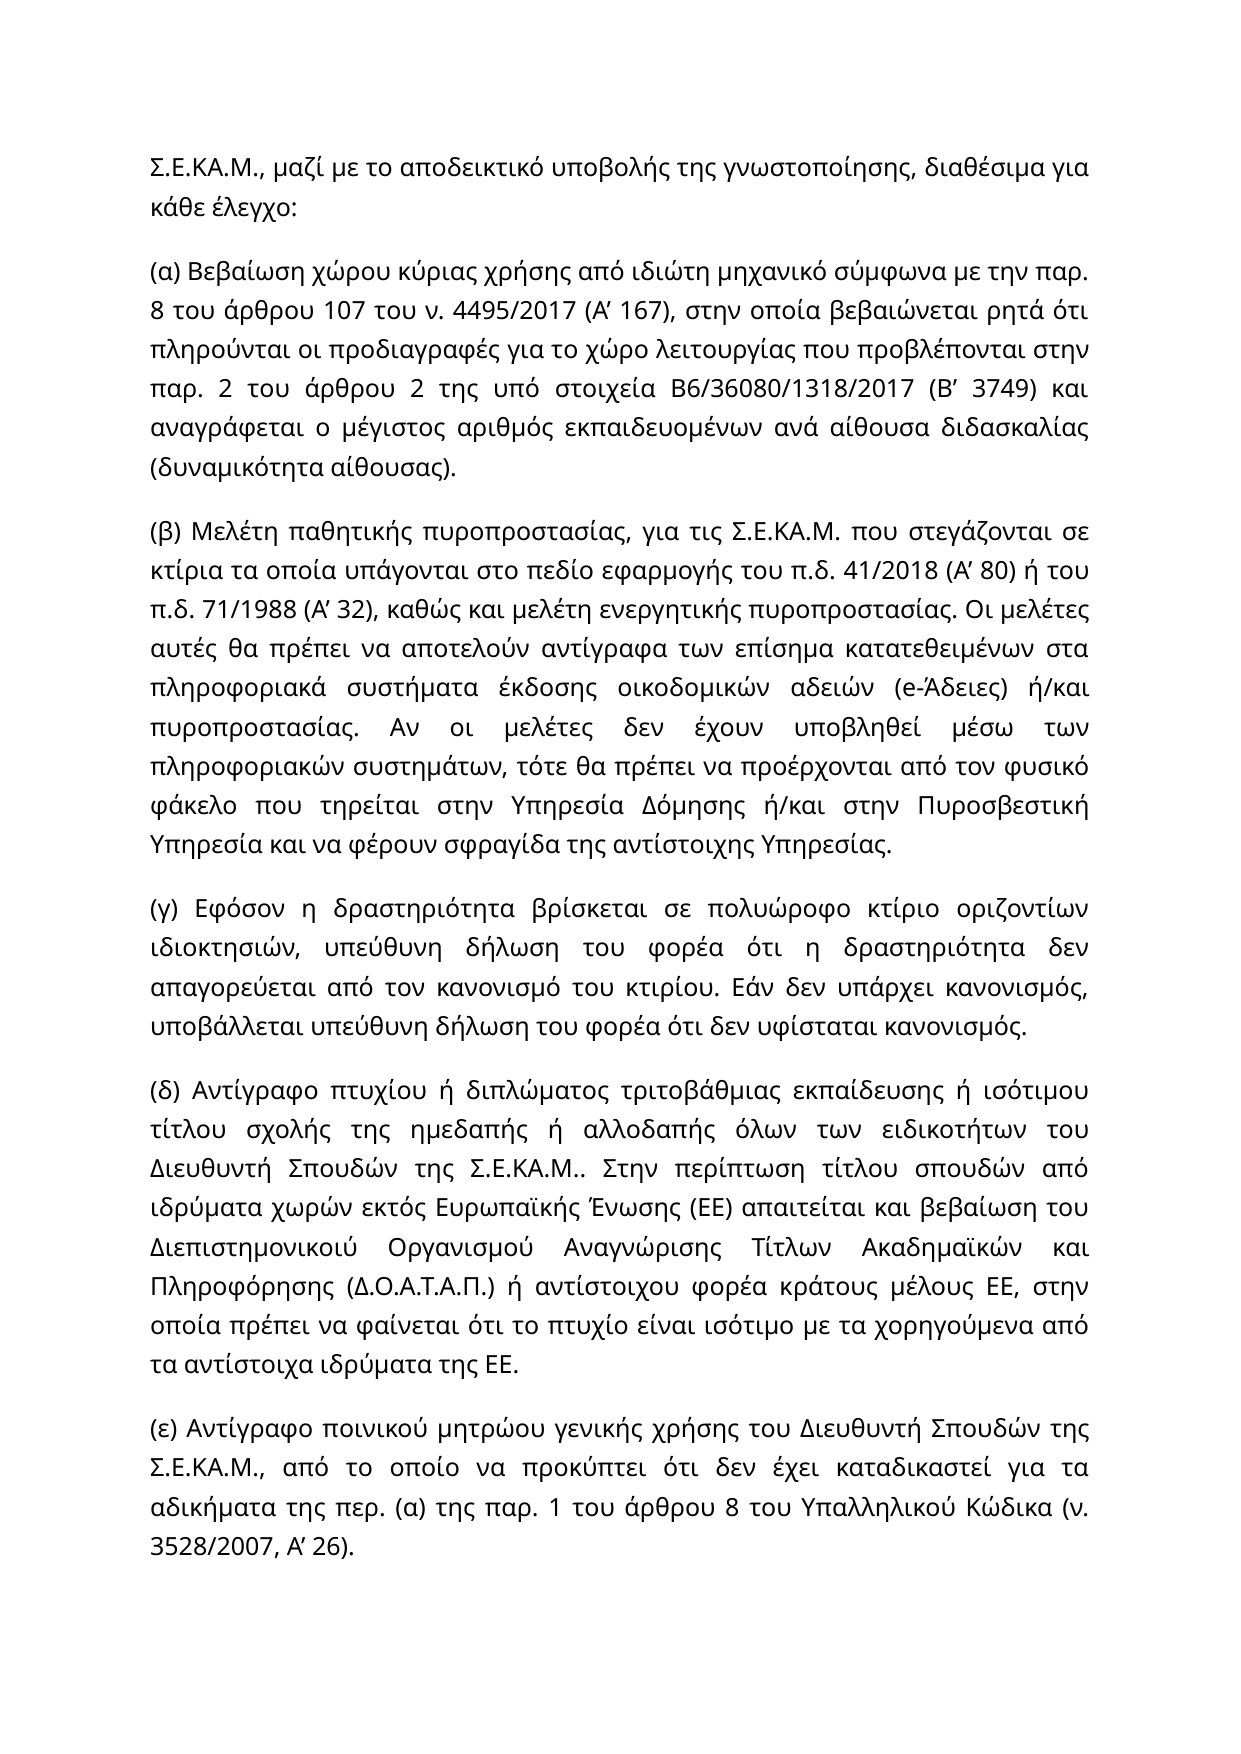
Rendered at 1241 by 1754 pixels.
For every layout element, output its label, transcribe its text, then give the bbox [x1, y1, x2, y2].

text (ε) Αντίγραφο ποινικού μητρώου γενικής χρήσης του Διευθυντή Σπουδών της Σ.Ε.ΚΑ.Μ., από το οποίο να προκύπτει ότι δεν έχει καταδικαστεί για τα αδικήματα της περ. (α) της παρ. 1 του άρθρου 8 του Υπαλληλικού Κώδικα (ν. 3528/2007, Α’ 26). [150, 1411, 1090, 1562]
text (γ) Εφόσον η δραστηριότητα βρίσκεται σε πολυώροφο κτίριο οριζοντίων ιδιοκτησιών, υπεύθυνη δήλωση του φορέα ότι η δραστηριότητα δεν απαγορεύεται από τον κανονισμό του κτιρίου. Εάν δεν υπάρχει κανονισμός, υποβάλλεται υπεύθυνη δήλωση του φορέα ότι δεν υφίσταται κανονισμός. [150, 891, 1090, 1042]
text (δ) Αντίγραφο πτυχίου ή διπλώματος τριτοβάθμιας εκπαίδευσης ή ισότιμου τίτλου σχολής της ημεδαπής ή αλλοδαπής όλων των ειδικοτήτων του Διευθυντή Σπουδών της Σ.Ε.ΚΑ.Μ.. Στην περίπτωση τίτλου σπουδών από ιδρύματα χωρών εκτός Ευρωπαϊκής Ένωσης (ΕΕ) απαιτείται και βεβαίωση του Διεπιστημονικοιύ Οργανισμού Αναγνώρισης Τίτλων Ακαδημαϊκών και Πληροφόρησης (Δ.Ο.Α.Τ.Α.Π.) ή αντίστοιχου φορέα κράτους μέλους ΕΕ, στην οποία πρέπει να φαίνεται ότι το πτυχίο είναι ισότιμο με τα χορηγούμενα από τα αντίστοιχα ιδρύματα της ΕΕ. [150, 1072, 1090, 1381]
text (α) Βεβαίωση χώρου κύριας χρήσης από ιδιώτη μηχανικό σύμφωνα με την παρ. 8 του άρθρου 107 του ν. 4495/2017 (Α’ 167), στην οποία βεβαιώνεται ρητά ότι πληρούνται οι προδιαγραφές για το χώρο λειτουργίας που προβλέπονται στην παρ. 2 του άρθρου 2 της υπό στοιχεία Β6/36080/1318/2017 (Β’ 3749) και αναγράφεται ο μέγιστος αριθμός εκπαιδευομένων ανά αίθουσα διδασκαλίας (δυναμικότητα αίθουσας). [150, 253, 1090, 483]
text Σ.Ε.ΚΑ.Μ., μαζί με το αποδεικτικό υποβολής της γνωστοποίησης, διαθέσιμα για κάθε έλεγχο: [150, 150, 1090, 223]
text (β) Μελέτη παθητικής πυροπροστασίας, για τις Σ.Ε.ΚΑ.Μ. που στεγάζονται σε κτίρια τα οποία υπάγονται στο πεδίο εφαρμογής του π.δ. 41/2018 (Α’ 80) ή του π.δ. 71/1988 (Α’ 32), καθώς και μελέτη ενεργητικής πυροπροστασίας. Οι μελέτες αυτές θα πρέπει να αποτελούν αντίγραφα των επίσημα κατατεθειμένων στα πληροφοριακά συστήματα έκδοσης οικοδομικών αδειών (e-Άδειες) ή/και πυροπροστασίας. Αν οι μελέτες δεν έχουν υποβληθεί μέσω των πληροφοριακών συστημάτων, τότε θα πρέπει να προέρχονται από τον φυσικό φάκελο που τηρείται στην Υπηρεσία Δόμησης ή/και στην Πυροσβεστική Υπηρεσία και να φέρουν σφραγίδα της αντίστοιχης Υπηρεσίας. [150, 513, 1090, 861]
